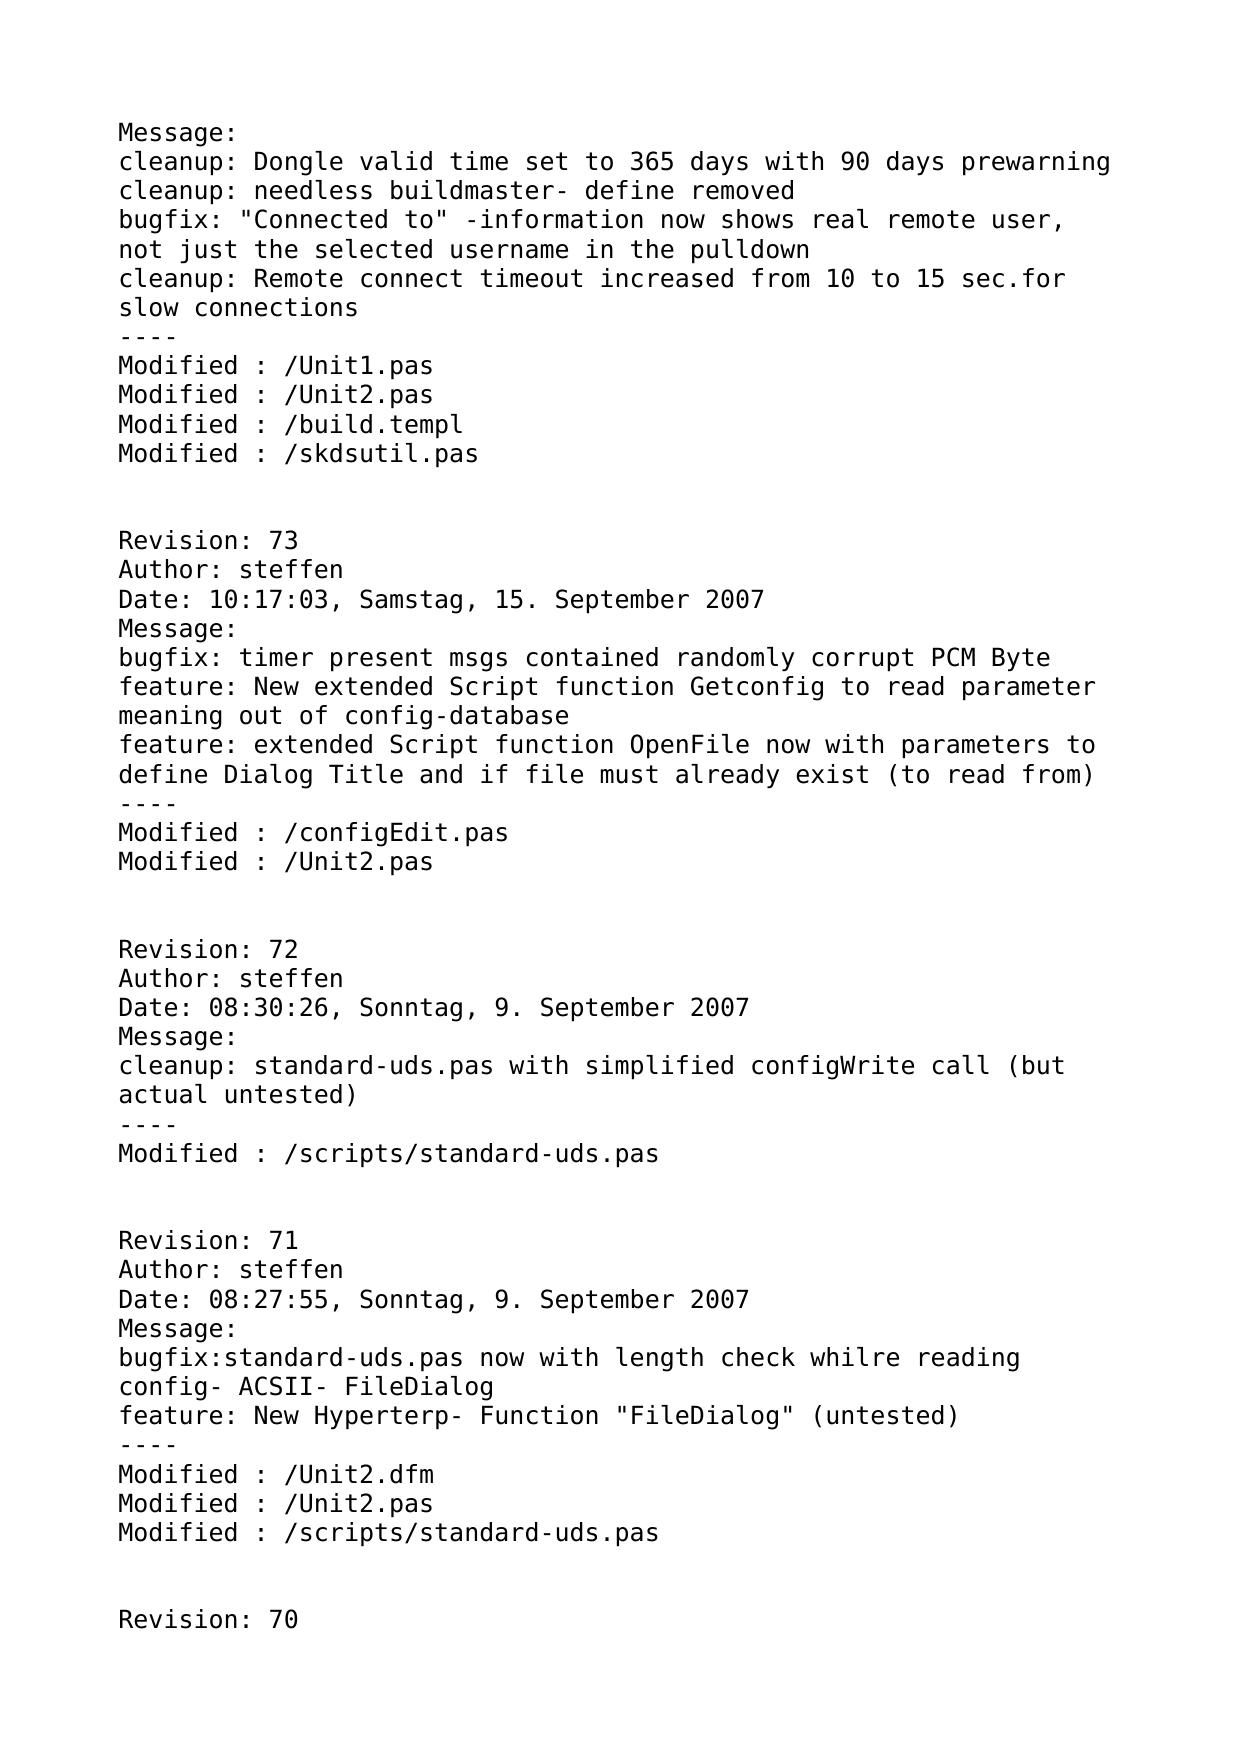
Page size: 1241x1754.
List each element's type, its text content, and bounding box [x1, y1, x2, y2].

text Message: cleanup: Dongle valid time set to 365 days with 90 days prewarning cleanup: needless buildmaster- define removed bugfix: "Connected to" -information now shows real remote user, not just the selected username in the pulldown cleanup: Remote connect timeout increased from 10 to 15 sec.for slow connections ---- Modified : /Unit1.pas Modified : /Unit2.pas Modified : /build.templ Modified : /skdsutil.pas Revision: 73 Author: steffen Date: 10:17:03, Samstag, 15. September 2007 Message: bugfix: timer present msgs contained randomly corrupt PCM Byte feature: New extended Script function Getconfig to read parameter meaning out of config-database feature: extended Script function OpenFile now with parameters to define Dialog Title and if file must already exist (to read from) ---- Modified : /configEdit.pas Modified : /Unit2.pas Revision: 72 Author: steffen Date: 08:30:26, Sonntag, 9. September 2007 Message: cleanup: standard-uds.pas with simplified configWrite call (but actual untested) ---- Modified : /scripts/standard-uds.pas Revision: 71 Author: steffen Date: 08:27:55, Sonntag, 9. September 2007 Message: bugfix:standard-uds.pas now with length check whilre reading config- ACSII- FileDialog feature: New Hyperterp- Function "FileDialog" (untested) ---- Modified : /Unit2.dfm Modified : /Unit2.pas Modified : /scripts/standard-uds.pas Revision: 70 [118, 118, 1122, 1635]
